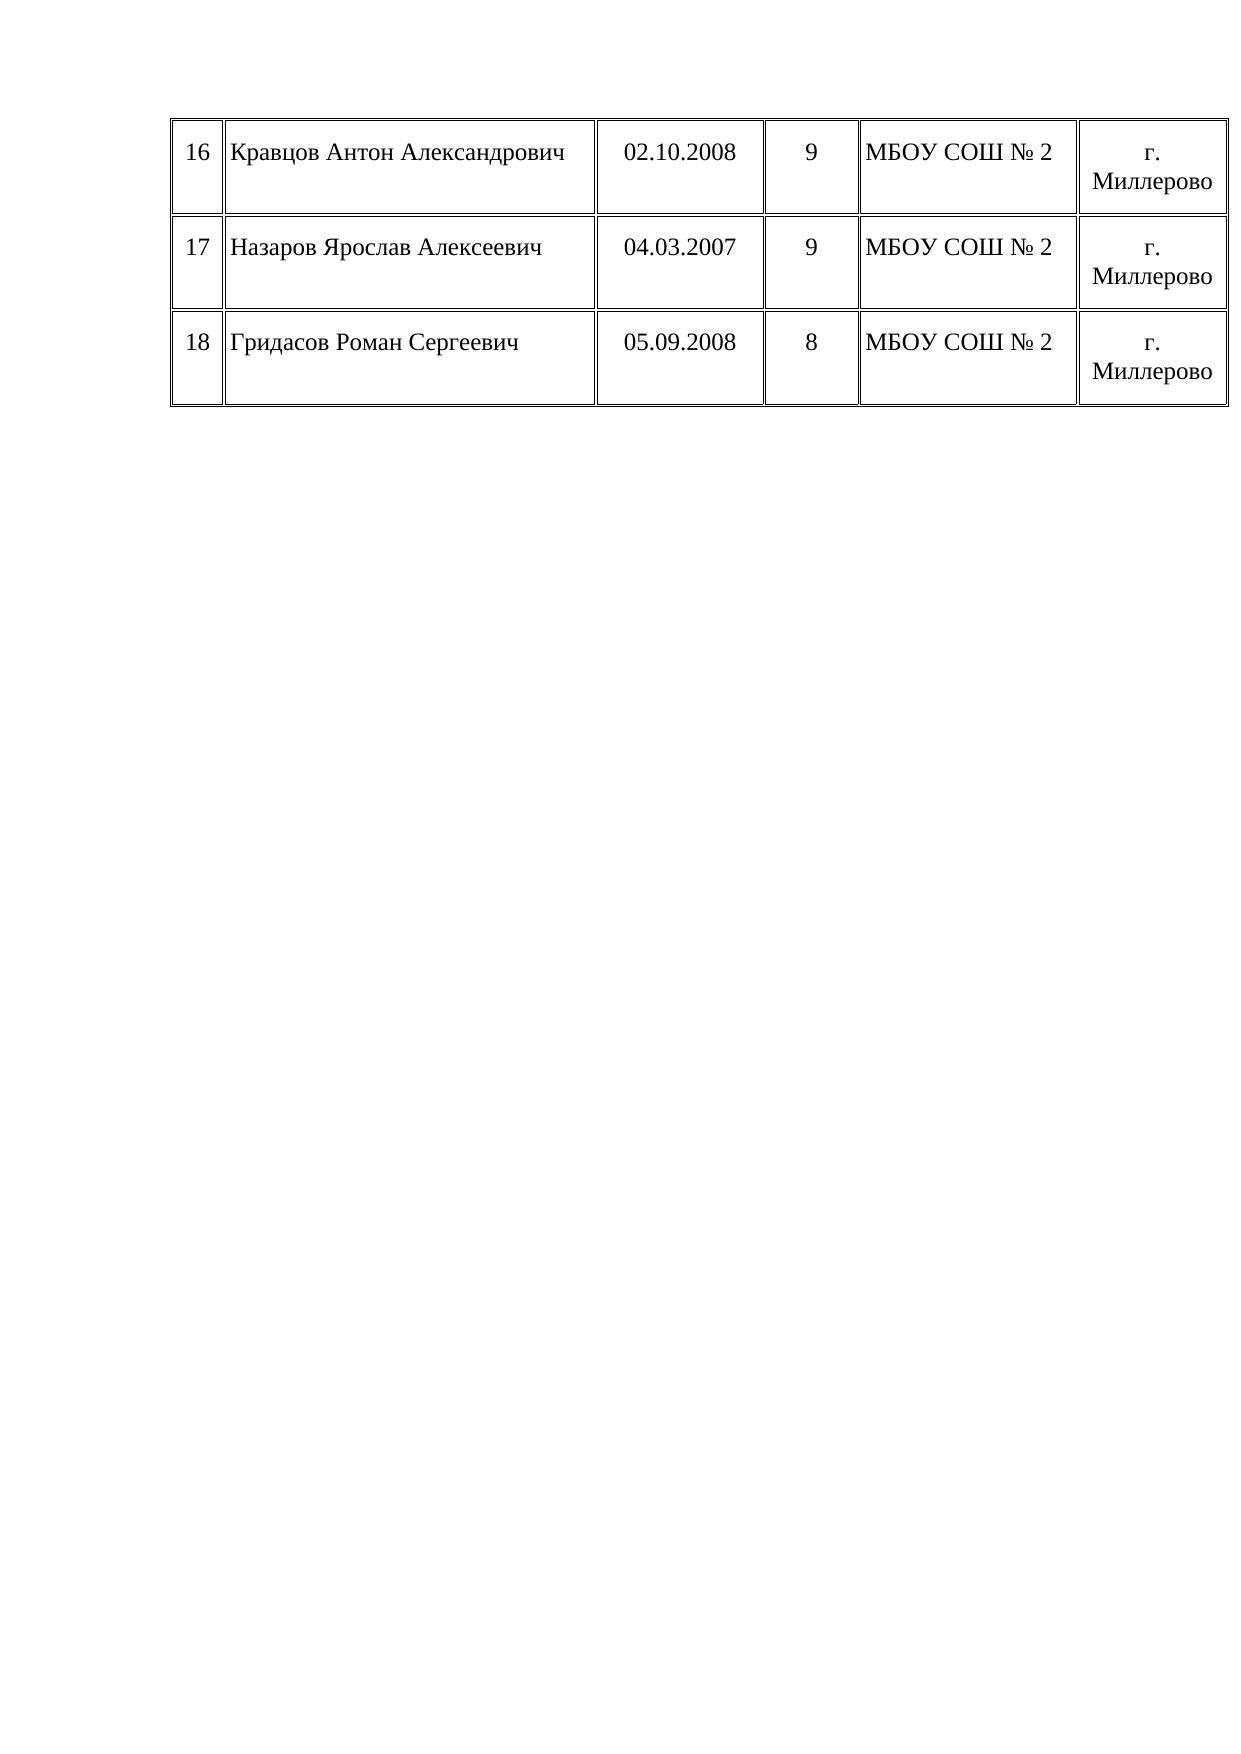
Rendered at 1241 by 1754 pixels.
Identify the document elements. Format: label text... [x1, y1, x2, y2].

table_cell 9 [766, 217, 858, 308]
table_cell МБОУ СОШ № 2 [861, 121, 1076, 213]
table_cell МБОУ СОШ № 2 [861, 312, 1076, 403]
table_cell Гридасов Роман Сергеевич [226, 312, 594, 403]
table_cell Кравцов Антон Александрович [226, 121, 594, 213]
table_cell г. Миллерово [1080, 121, 1226, 213]
table_cell 16 [173, 121, 222, 213]
table_cell 02.10.2008 [598, 121, 763, 213]
table_cell 8 [766, 312, 858, 403]
table_cell 05.09.2008 [598, 312, 763, 403]
table_cell г. Миллерово [1080, 312, 1226, 403]
table_cell 18 [173, 312, 222, 403]
table_cell 04.03.2007 [598, 217, 763, 308]
table_cell Назаров Ярослав Алексеевич [226, 217, 594, 308]
table_cell 17 [173, 217, 222, 308]
table_cell 9 [766, 121, 858, 213]
table_cell г. Миллерово [1080, 217, 1226, 308]
table_cell МБОУ СОШ № 2 [861, 217, 1076, 308]
